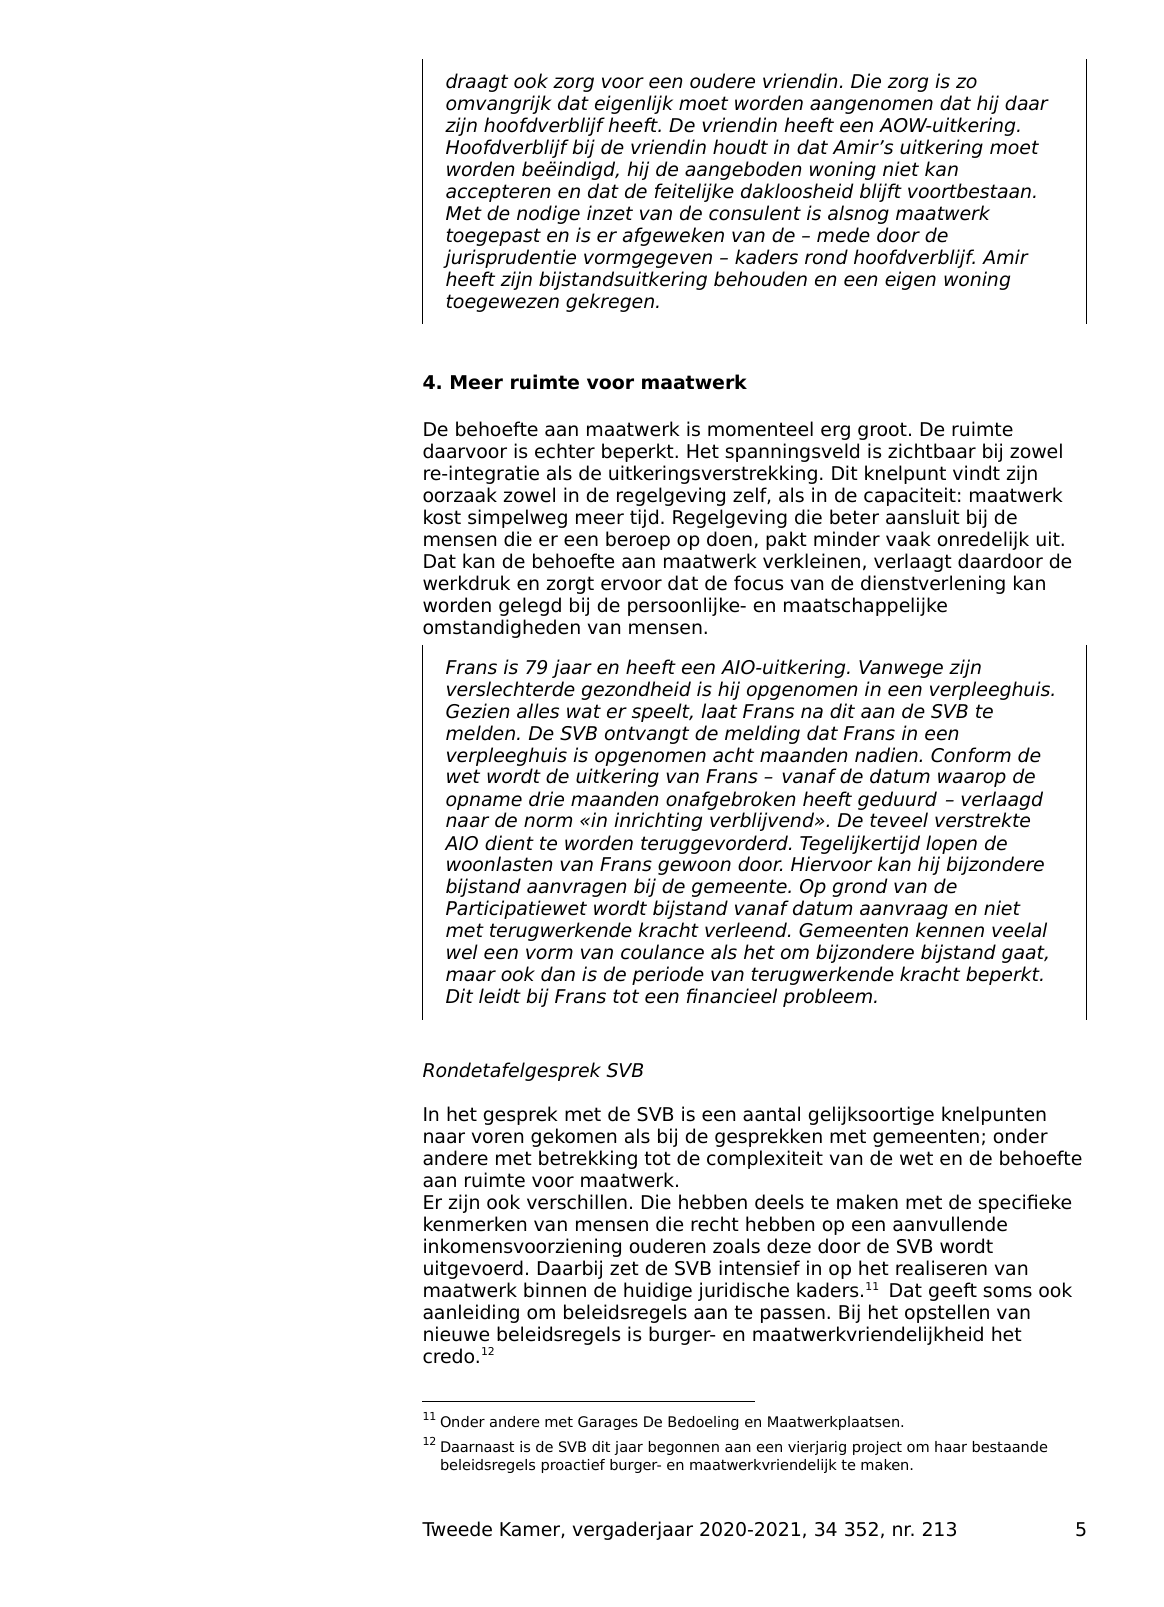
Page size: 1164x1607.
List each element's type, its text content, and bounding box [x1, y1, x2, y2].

subtitle 4. Meer ruimte voor maatwerk [422, 372, 1087, 394]
text Onder andere met Garages De Bedoeling en Maatwerkplaatsen. [422, 1410, 1087, 1432]
text De behoefte aan maatwerk is momenteel erg groot. De ruimte daarvoor is echter beperkt. Het spanningsveld is zichtbaar bij zowel re-integratie als de uitkeringsverstrekking. Dit knelpunt vindt zijn oorzaak zowel in de regelgeving zelf, als in de capaciteit: maatwerk kost simpelweg meer tijd. Regelgeving die beter aansluit bij de mensen die er een beroep op doen, pakt minder vaak onredelijk uit. Dat kan de behoefte aan maatwerk verkleinen, verlaagt daardoor de werkdruk en zorgt ervoor dat de focus van de dienstverlening kan worden gelegd bij de persoonlijke- en maatschappelijke omstandigheden van mensen. [422, 419, 1087, 639]
table_header Frans is 79 jaar en heeft een AIO-uitkering. Vanwege zijn verslechterde gezondheid is hij opgenomen in een verpleeghuis. Gezien alles wat er speelt, laat Frans na dit aan de SVB te melden. De SVB ontvangt de melding dat Frans in een verpleeghuis is opgenomen acht maanden nadien. Conform de wet wordt de uitkering van Frans – vanaf de datum waarop de opname drie maanden onafgebroken heeft geduurd – verlaagd naar de norm «in inrichting verblijvend». De teveel verstrekte AIO dient te worden teruggevorderd. Tegelijkertijd lopen de woonlasten van Frans gewoon door. Hiervoor kan hij bijzondere bijstand aanvragen bij de gemeente. Op grond van de Participatiewet wordt bijstand vanaf datum aanvraag en niet met terugwerkende kracht verleend. Gemeenten kennen veelal wel een vorm van coulance als het om bijzondere bijstand gaat, maar ook dan is de periode van terugwerkende kracht beperkt. Dit leidt bij Frans tot een financieel probleem. [423, 645, 1086, 1020]
subtitle Rondetafelgesprek SVB [422, 1060, 1087, 1082]
text Er zijn ook verschillen. Die hebben deels te maken met de specifieke kenmerken van mensen die recht hebben op een aanvullende inkomensvoorziening ouderen zoals deze door de SVB wordt uitgevoerd. Daarbij zet de SVB intensief in op het realiseren van maatwerk binnen de huidige juridische kaders. Dat geeft soms ook aanleiding om beleidsregels aan te passen. Bij het opstellen van nieuwe beleidsregels is burger- en maatwerkvriendelijkheid het credo. [422, 1192, 1087, 1368]
table_header draagt ook zorg voor een oudere vriendin. Die zorg is zo omvangrijk dat eigenlijk moet worden aangenomen dat hij daar zijn hoofdverblijf heeft. De vriendin heeft een AOW-uitkering. Hoofdverblijf bij de vriendin houdt in dat Amir’s uitkering moet worden beëindigd, hij de aangeboden woning niet kan accepteren en dat de feitelijke dakloosheid blijft voortbestaan. Met de nodige inzet van de consulent is alsnog maatwerk toegepast en is er afgeweken van de – mede door de jurisprudentie vormgegeven – kaders rond hoofdverblijf. Amir heeft zijn bijstandsuitkering behouden en een eigen woning toegewezen gekregen. [423, 59, 1086, 324]
text In het gesprek met de SVB is een aantal gelijksoortige knelpunten naar voren gekomen als bij de gesprekken met gemeenten; onder andere met betrekking tot de complexiteit van de wet en de behoefte aan ruimte voor maatwerk. [422, 1104, 1087, 1192]
text Daarnaast is de SVB dit jaar begonnen aan een vierjarig project om haar bestaande beleidsregels proactief burger- en maatwerkvriendelijk te maken. [422, 1435, 1087, 1474]
